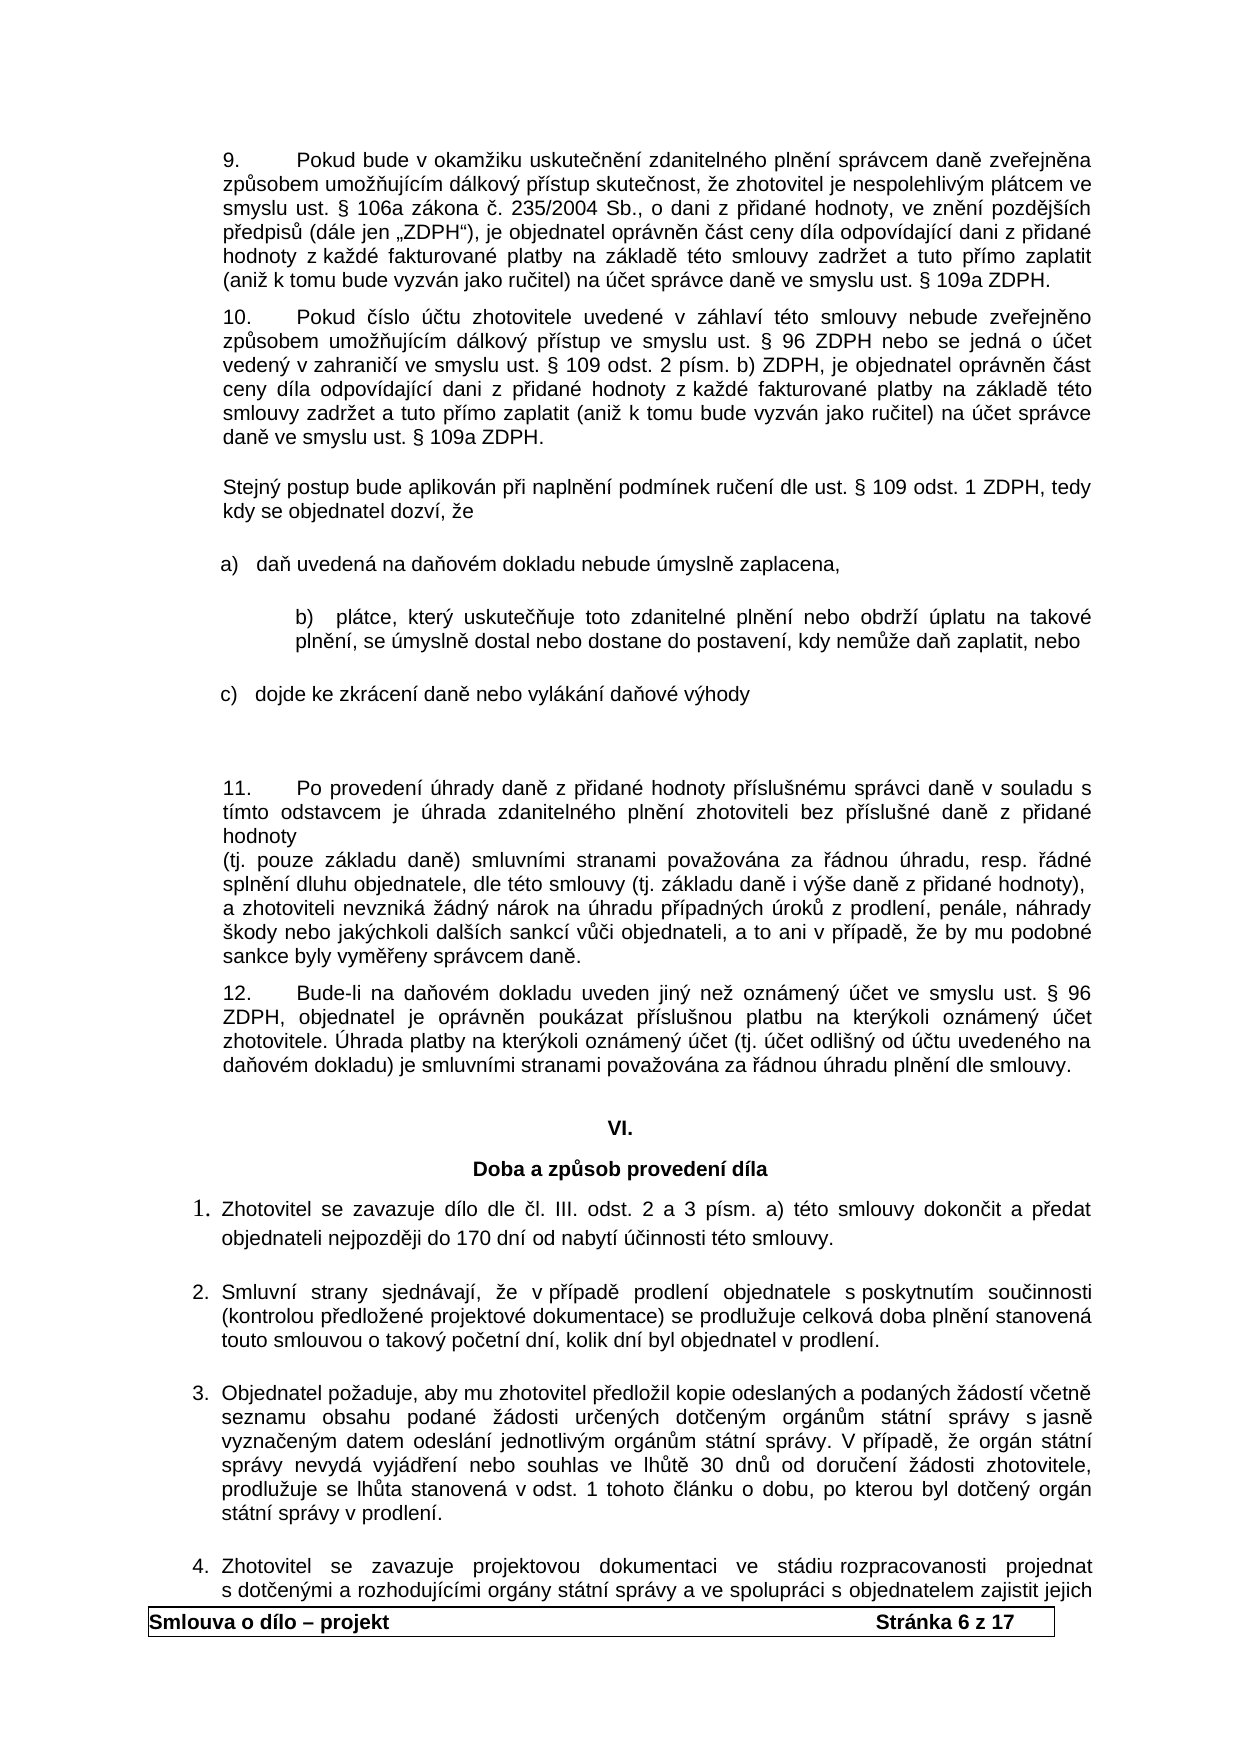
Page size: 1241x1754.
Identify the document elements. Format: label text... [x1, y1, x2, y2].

list Pokud bude v okamžiku uskutečnění zdanitelného plnění správcem daně zveřejněna způsobem umožňujícím dálkový přístup skutečnost, že zhotovitel je nespolehlivým plátcem ve smyslu ust. § 106a zákona č. 235/2004 Sb., o dani z přidané hodnoty, ve znění pozdějších předpisů (dále jen „ZDPH“), je objednatel oprávněn část ceny díla odpovídající dani z přidané hodnoty z každé fakturované platby na základě této smlouvy zadržet a tuto přímo zaplatit (aniž k tomu bude vyzván jako ručitel) na účet správce daně ve smyslu ust. § 109a ZDPH. [223, 148, 1093, 291]
list Bude-li na daňovém dokladu uveden jiný než oznámený účet ve smyslu ust. § 96 ZDPH, objednatel je oprávněn poukázat příslušnou platbu na kterýkoli oznámený účet zhotovitele. Úhrada platby na kterýkoli oznámený účet (tj. účet odlišný od účtu uvedeného na daňovém dokladu) je smluvními stranami považována za řádnou úhradu plnění dle smlouvy. [223, 981, 1093, 1077]
text Stejný postup bude aplikován při naplnění podmínek ručení dle ust. § 109 odst. 1 ZDPH, tedy kdy se objednatel dozví, že [223, 475, 1093, 523]
list Objednatel požaduje, aby mu zhotovitel předložil kopie odeslaných a podaných žádostí včetně seznamu obsahu podané žádosti určených dotčeným orgánům státní správy s jasně vyznačeným datem odeslání jednotlivým orgánům státní správy. V případě, že orgán státní správy nevydá vyjádření nebo souhlas ve lhůtě 30 dnů od doručení žádosti zhotovitele, prodlužuje se lhůta stanovená v odst. 1 tohoto článku o dobu, po kterou byl dotčený orgán státní správy v prodlení. [192, 1381, 1093, 1524]
list Zhotovitel se zavazuje dílo dle čl. III. odst. 2 a 3 písm. a) této smlouvy dokončit a předat objednateli nejpozději do 170 dní od nabytí účinnosti této smlouvy. [192, 1193, 1093, 1250]
text c) dojde ke zkrácení daně nebo vylákání daňové výhody [148, 682, 1093, 706]
text a) daň uvedená na daňovém dokladu nebude úmyslně zaplacena, [148, 552, 1093, 576]
list Pokud číslo účtu zhotovitele uvedené v záhlaví této smlouvy nebude zveřejněno způsobem umožňujícím dálkový přístup ve smyslu ust. § 96 ZDPH nebo se jedná o účet vedený v zahraničí ve smyslu ust. § 109 odst. 2 písm. b) ZDPH, je objednatel oprávněn část ceny díla odpovídající dani z přidané hodnoty z každé fakturované platby na základě této smlouvy zadržet a tuto přímo zaplatit (aniž k tomu bude vyzván jako ručitel) na účet správce daně ve smyslu ust. § 109a ZDPH. [223, 305, 1093, 449]
list Smluvní strany sjednávají, že v případě prodlení objednatele s poskytnutím součinnosti (kontrolou předložené projektové dokumentace) se prodlužuje celková doba plnění stanovená touto smlouvou o takový početní dní, kolik dní byl objednatel v prodlení. [192, 1279, 1093, 1351]
list Zhotovitel se zavazuje projektovou dokumentaci ve stádiu rozpracovanosti projednat s dotčenými a rozhodujícími orgány státní správy a ve spolupráci s objednatelem zajistit jejich [192, 1553, 1093, 1601]
text b) plátce, který uskutečňuje toto zdanitelné plnění nebo obdrží úplatu na takové plnění, se úmyslně dostal nebo dostane do postavení, kdy nemůže daň zaplatit, nebo [295, 605, 1093, 653]
text Doba a způsob provedení díla [148, 1156, 1093, 1180]
list Po provedení úhrady daně z přidané hodnoty příslušnému správci daně v souladu s tímto odstavcem je úhrada zdanitelného plnění zhotoviteli bez příslušné daně z přidané hodnoty (tj. pouze základu daně) smluvními stranami považována za řádnou úhradu, resp. řádné splnění dluhu objednatele, dle této smlouvy (tj. základu daně i výše daně z přidané hodnoty), a zhotoviteli nevzniká žádný nárok na úhradu případných úroků z prodlení, penále, náhrady škody nebo jakýchkoli dalších sankcí vůči objednateli, a to ani v případě, že by mu podobné sankce byly vyměřeny správcem daně. [223, 776, 1093, 968]
text VI. [148, 1116, 1093, 1140]
